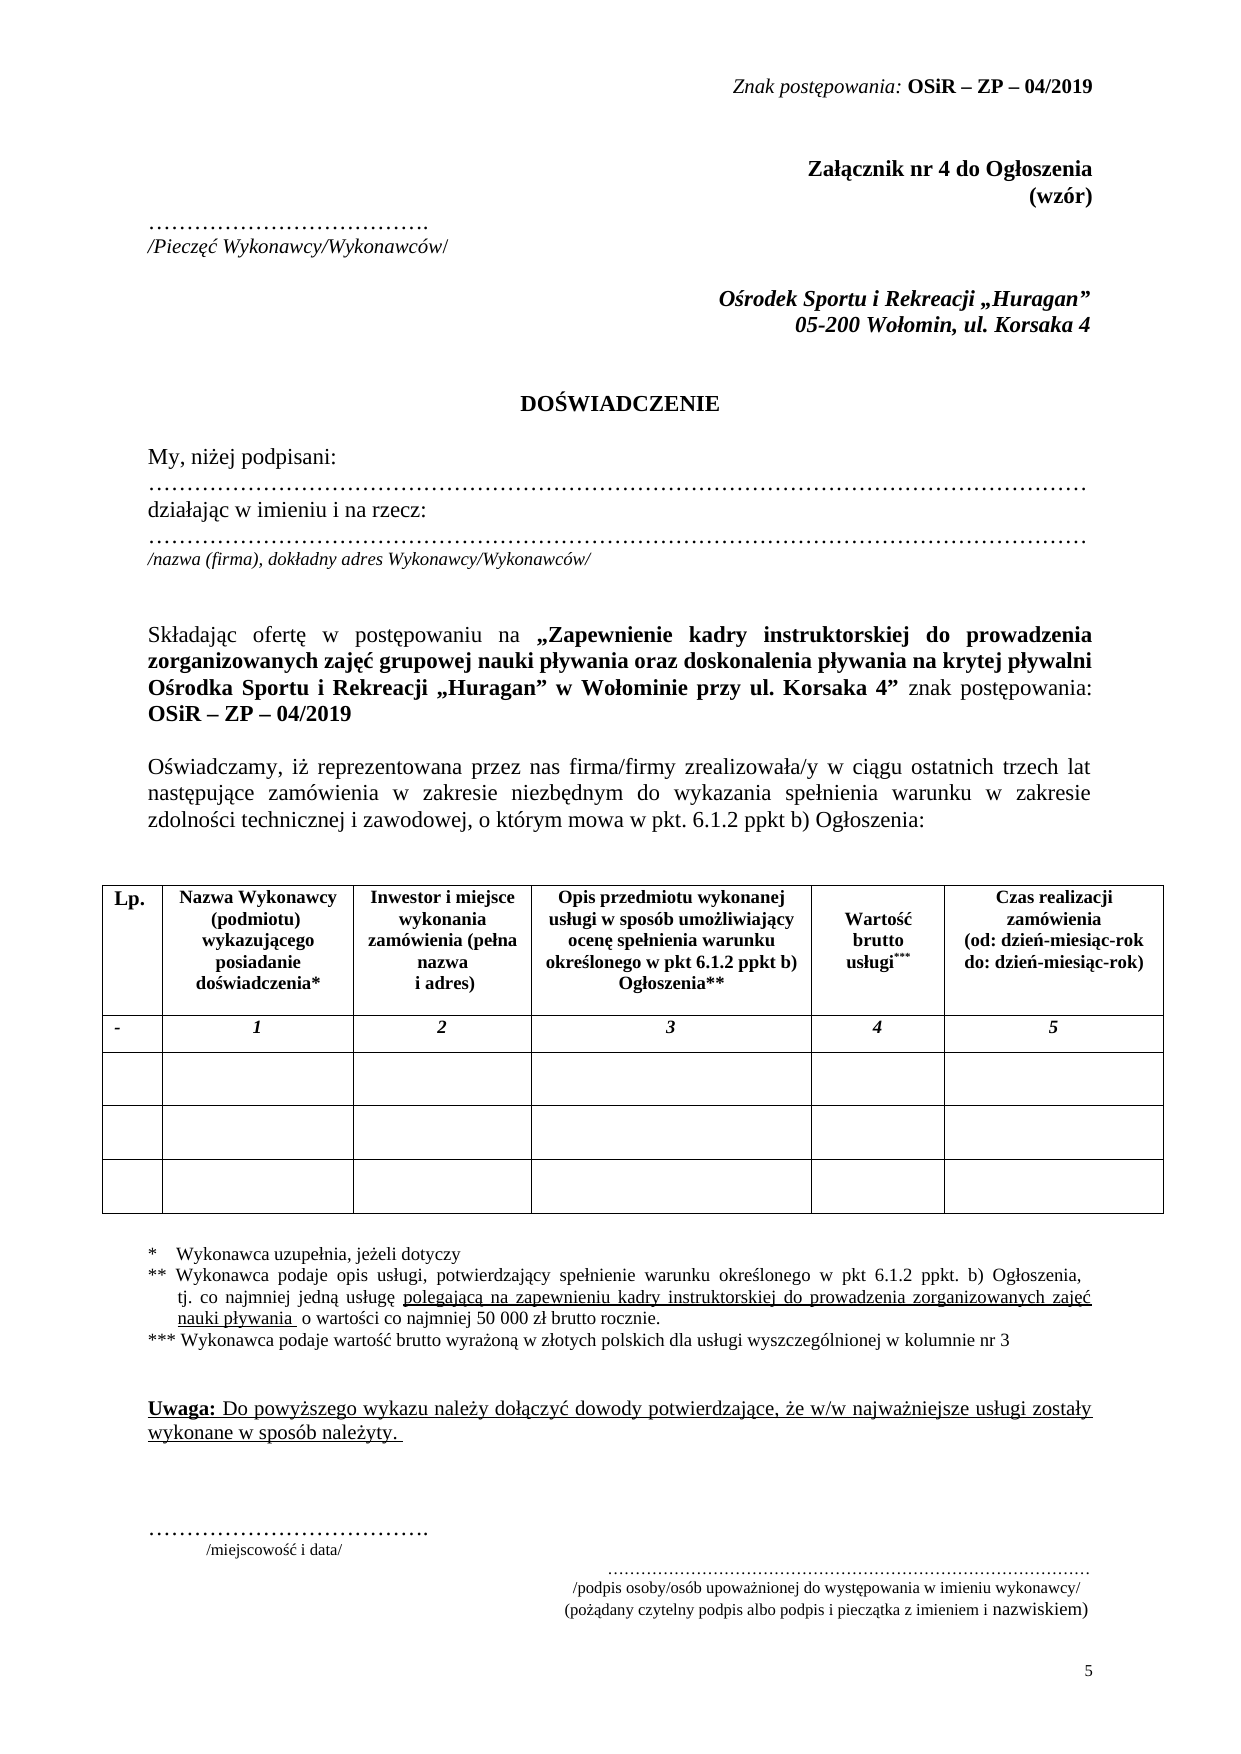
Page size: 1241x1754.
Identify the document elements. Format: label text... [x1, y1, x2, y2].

table_cell [163, 1106, 353, 1159]
table_cell [812, 1160, 944, 1213]
table_cell [103, 1160, 162, 1213]
text /Pieczęć Wykonawcy/Wykonawców/ [148, 234, 1092, 258]
table_header Czas realizacji zamówienia (od: dzień-miesiąc-rok do: dzień-miesiąc-rok) [945, 886, 1163, 1015]
text DOŚWIADCZENIE [148, 390, 1092, 417]
text Ośrodek Sportu i Rekreacji „Huragan” [148, 285, 1092, 311]
text Załącznik nr 4 do Ogłoszenia [148, 155, 1092, 182]
text …………………………………………………………………………………………………………… [148, 469, 1092, 496]
text Składając ofertę w postępowaniu na „Zapewnienie kadry instruktorskiej do prowadzenia zorganizowanych zajęć grupowej nauki pływania oraz doskonalenia pływania na krytej pływalni Ośrodka Sportu i Rekreacji „Huragan” w Wołominie przy ul. Korsaka 4” znak postępowania: OSiR – ZP – 04/2019 [148, 621, 1092, 727]
text wykonane w sposób należyty. [148, 1418, 1092, 1444]
table_header Wartość brutto usługi*** [812, 886, 944, 1015]
table_cell [354, 1160, 531, 1213]
text Uwaga: Do powyższego wykazu należy dołączyć dowody potwierdzające, że w/w najważniejsze usługi zostały [148, 1396, 1092, 1417]
text (pożądany czytelny podpis albo podpis i pieczątka z imieniem i nazwiskiem) [148, 1597, 1092, 1619]
table_cell [945, 1160, 1163, 1213]
table_cell [532, 1053, 811, 1105]
text …………………………………………………………………………… [148, 1559, 1092, 1578]
table_cell [532, 1160, 811, 1213]
table_cell [103, 1106, 162, 1159]
table_header Lp. [103, 886, 162, 1015]
table_cell [945, 1053, 1163, 1105]
text ………………………………. [148, 1514, 1092, 1540]
text ………………………………. [148, 208, 1092, 234]
text 05-200 Wołomin, ul. Korsaka 4 [148, 311, 1092, 337]
text *** Wykonawca podaje wartość brutto wyrażoną w złotych polskich dla usługi wyszczególnionej w kolumnie nr 3 [148, 1329, 1092, 1350]
text Oświadczamy, iż reprezentowana przez nas firma/firmy zrealizowała/y w ciągu ostatnich trzech lat następujące zamówienia w zakresie niezbędnym do wykazania spełnienia warunku w zakresie zdolności technicznej i zawodowej, o którym mowa w pkt. 6.1.2 ppkt b) Ogłoszenia: [148, 753, 1092, 832]
table_cell 1 [163, 1016, 353, 1052]
table_cell [354, 1053, 531, 1105]
table_cell [163, 1053, 353, 1105]
table_cell 2 [354, 1016, 531, 1052]
table_cell - [103, 1016, 162, 1052]
text /miejscowość i data/ [148, 1540, 1092, 1559]
table_cell 5 [945, 1016, 1163, 1052]
table_header Inwestor i miejsce wykonania zamówienia (pełna nazwa i adres) [354, 886, 531, 1015]
table_cell [812, 1053, 944, 1105]
table_cell [532, 1106, 811, 1159]
table_cell 3 [532, 1016, 811, 1052]
table_cell [354, 1106, 531, 1159]
table_cell [812, 1106, 944, 1159]
text * Wykonawca uzupełnia, jeżeli dotyczy [148, 1243, 1092, 1264]
text (wzór) [148, 182, 1092, 208]
text /nazwa (firma), dokładny adres Wykonawcy/Wykonawców/ [148, 548, 1092, 570]
text My, niżej podpisani: [148, 443, 1092, 469]
table_cell [945, 1106, 1163, 1159]
table_header Opis przedmiotu wykonanej usługi w sposób umożliwiający ocenę spełnienia warunku określonego w pkt 6.1.2 ppkt b) Ogłoszenia** [532, 886, 811, 1015]
text …………………………………………………………………………………………………………… [148, 522, 1092, 548]
table_cell 4 [812, 1016, 944, 1052]
table_cell [163, 1160, 353, 1213]
text /podpis osoby/osób upoważnionej do występowania w imieniu wykonawcy/ [148, 1578, 1092, 1597]
title ** Wykonawca podaje opis usługi, potwierdzający spełnienie warunku określonego w pkt 6.1.2 ppkt. b) Ogłoszenia, tj. co najmniej jedną usługę polegającą na zapewnieniu kadry instruktorskiej do prowadzenia zorganizowanych zajęć nauki pływania o wartości co najmniej 50 000 zł brutto rocznie. [148, 1264, 1092, 1329]
table_header Nazwa Wykonawcy (podmiotu) wykazującego posiadanie doświadczenia* [163, 886, 353, 1015]
text działając w imieniu i na rzecz: [148, 496, 1092, 522]
table_cell [103, 1053, 162, 1105]
